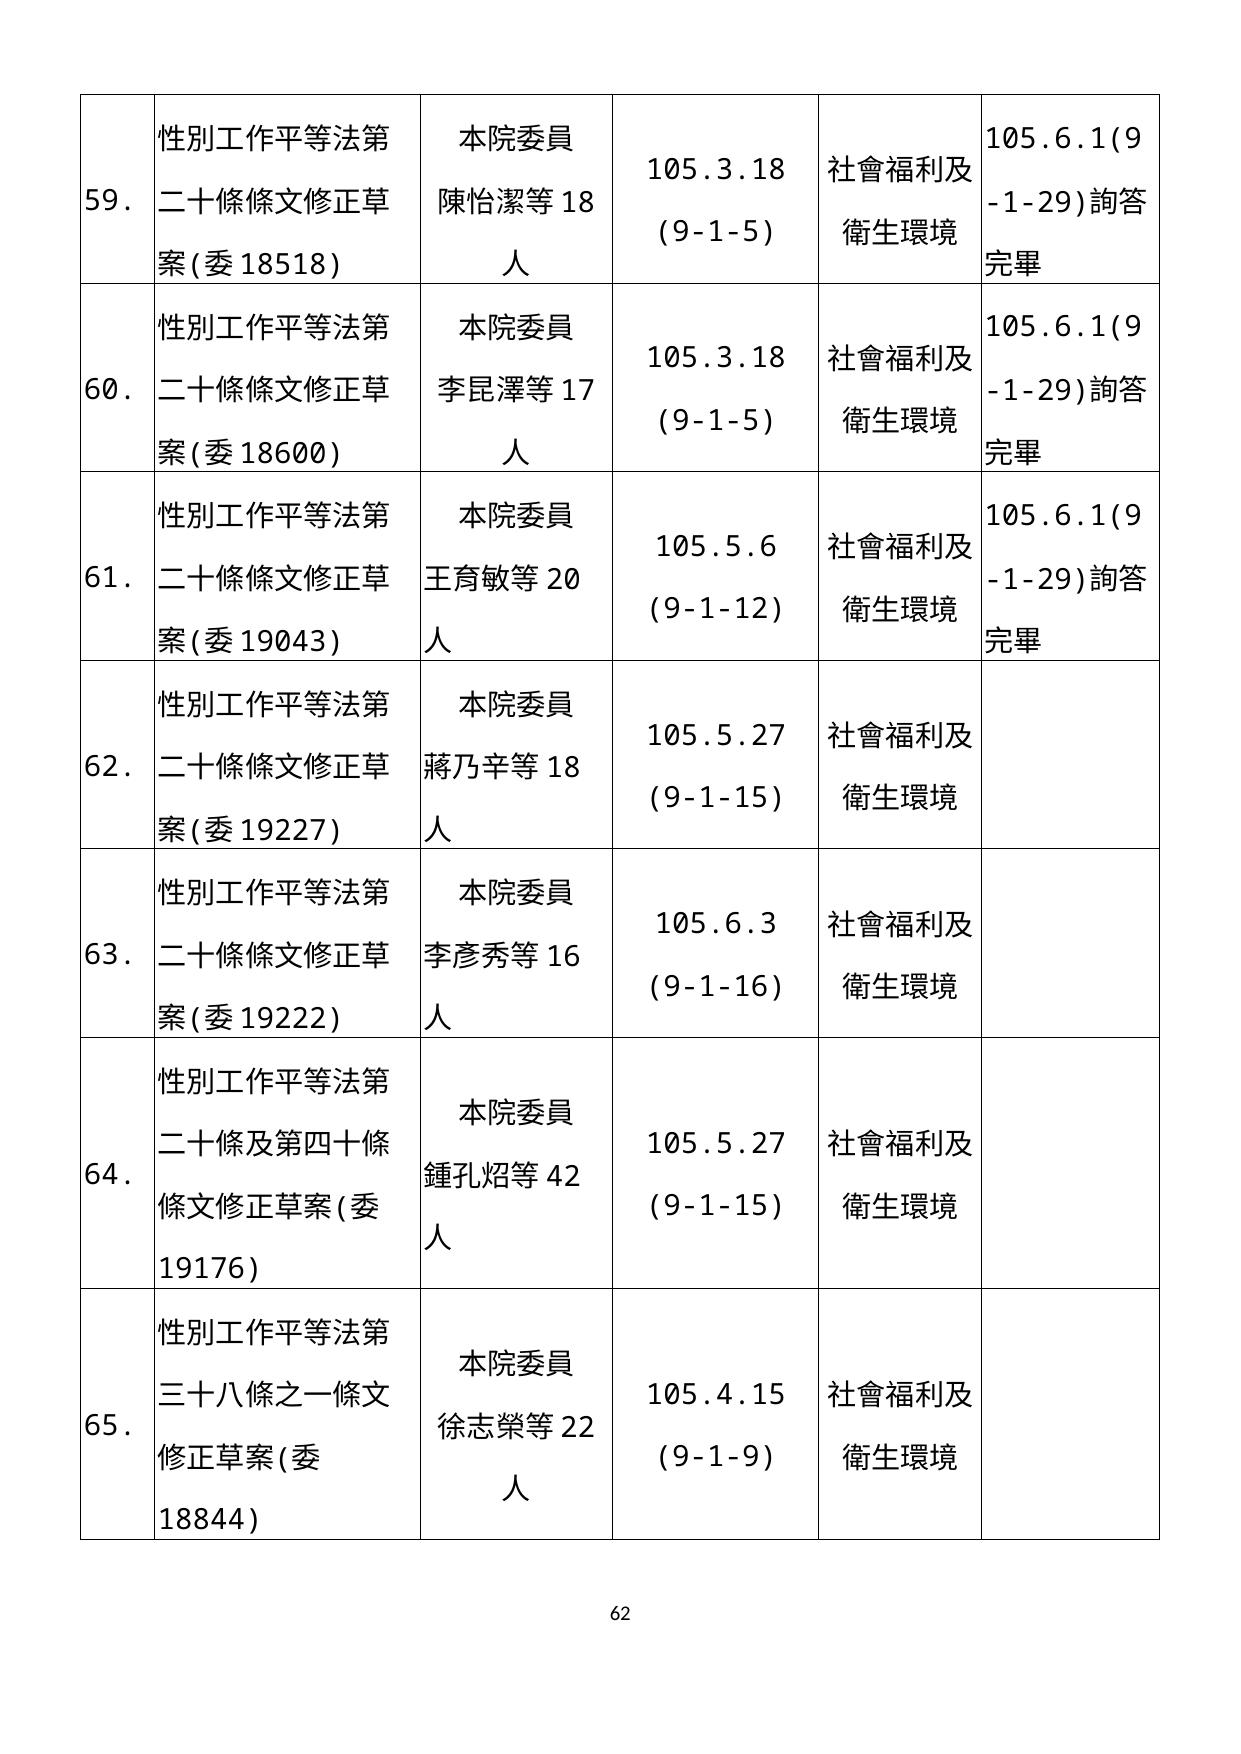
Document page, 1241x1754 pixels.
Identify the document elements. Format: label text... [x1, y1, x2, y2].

table_cell 105.6.1(9-1-29)詢答完畢 [982, 284, 1159, 471]
table_cell 性別工作平等法第二十條條文修正草案(委18518) [155, 95, 420, 283]
table_cell [982, 849, 1159, 1037]
table_cell [81, 1289, 154, 1539]
table_cell 105.6.1(9-1-29)詢答完畢 [982, 472, 1159, 660]
table_cell 本院委員 王育敏等20人 [421, 472, 612, 660]
table_cell [81, 1038, 154, 1288]
table_cell [81, 849, 154, 1037]
table_cell 性別工作平等法第二十條及第四十條條文修正草案(委19176) [155, 1038, 420, 1288]
table_cell 本院委員 鍾孔炤等42人 [421, 1038, 612, 1288]
table_cell 性別工作平等法第二十條條文修正草案(委19043) [155, 472, 420, 660]
table_cell 社會福利及衛生環境 [819, 284, 981, 471]
table_cell 本院委員 陳怡潔等18人 [421, 95, 612, 283]
table_cell 105.6.3 (9-1-16) [613, 849, 818, 1037]
table_cell [81, 95, 154, 283]
table_cell 105.3.18 (9-1-5) [613, 95, 818, 283]
table_cell [982, 661, 1159, 848]
table_cell 社會福利及衛生環境 [819, 661, 981, 848]
table_cell 本院委員 李彥秀等16人 [421, 849, 612, 1037]
table_cell 社會福利及衛生環境 [819, 849, 981, 1037]
table_cell [81, 661, 154, 848]
table_cell 105.4.15 (9-1-9) [613, 1289, 818, 1539]
table_cell 本院委員 蔣乃辛等18人 [421, 661, 612, 848]
table_cell [982, 1038, 1159, 1288]
table_cell 105.5.27 (9-1-15) [613, 1038, 818, 1288]
table_cell 性別工作平等法第二十條條文修正草案(委19222) [155, 849, 420, 1037]
table_cell [81, 472, 154, 660]
table_cell [81, 284, 154, 471]
table_cell 105.5.6 (9-1-12) [613, 472, 818, 660]
table_cell 105.5.27 (9-1-15) [613, 661, 818, 848]
table_cell 社會福利及衛生環境 [819, 1289, 981, 1539]
table_cell 性別工作平等法第二十條條文修正草案(委18600) [155, 284, 420, 471]
table_cell 105.6.1(9-1-29)詢答完畢 [982, 95, 1159, 283]
table_cell 本院委員 徐志榮等22人 [421, 1289, 612, 1539]
table_cell 社會福利及衛生環境 [819, 472, 981, 660]
table_cell 社會福利及衛生環境 [819, 1038, 981, 1288]
table_cell 本院委員 李昆澤等17人 [421, 284, 612, 471]
table_cell 社會福利及衛生環境 [819, 95, 981, 283]
table_cell 性別工作平等法第二十條條文修正草案(委19227) [155, 661, 420, 848]
table_cell 105.3.18 (9-1-5) [613, 284, 818, 471]
table_cell [982, 1289, 1159, 1539]
table_cell 性別工作平等法第三十八條之一條文修正草案(委18844) [155, 1289, 420, 1539]
